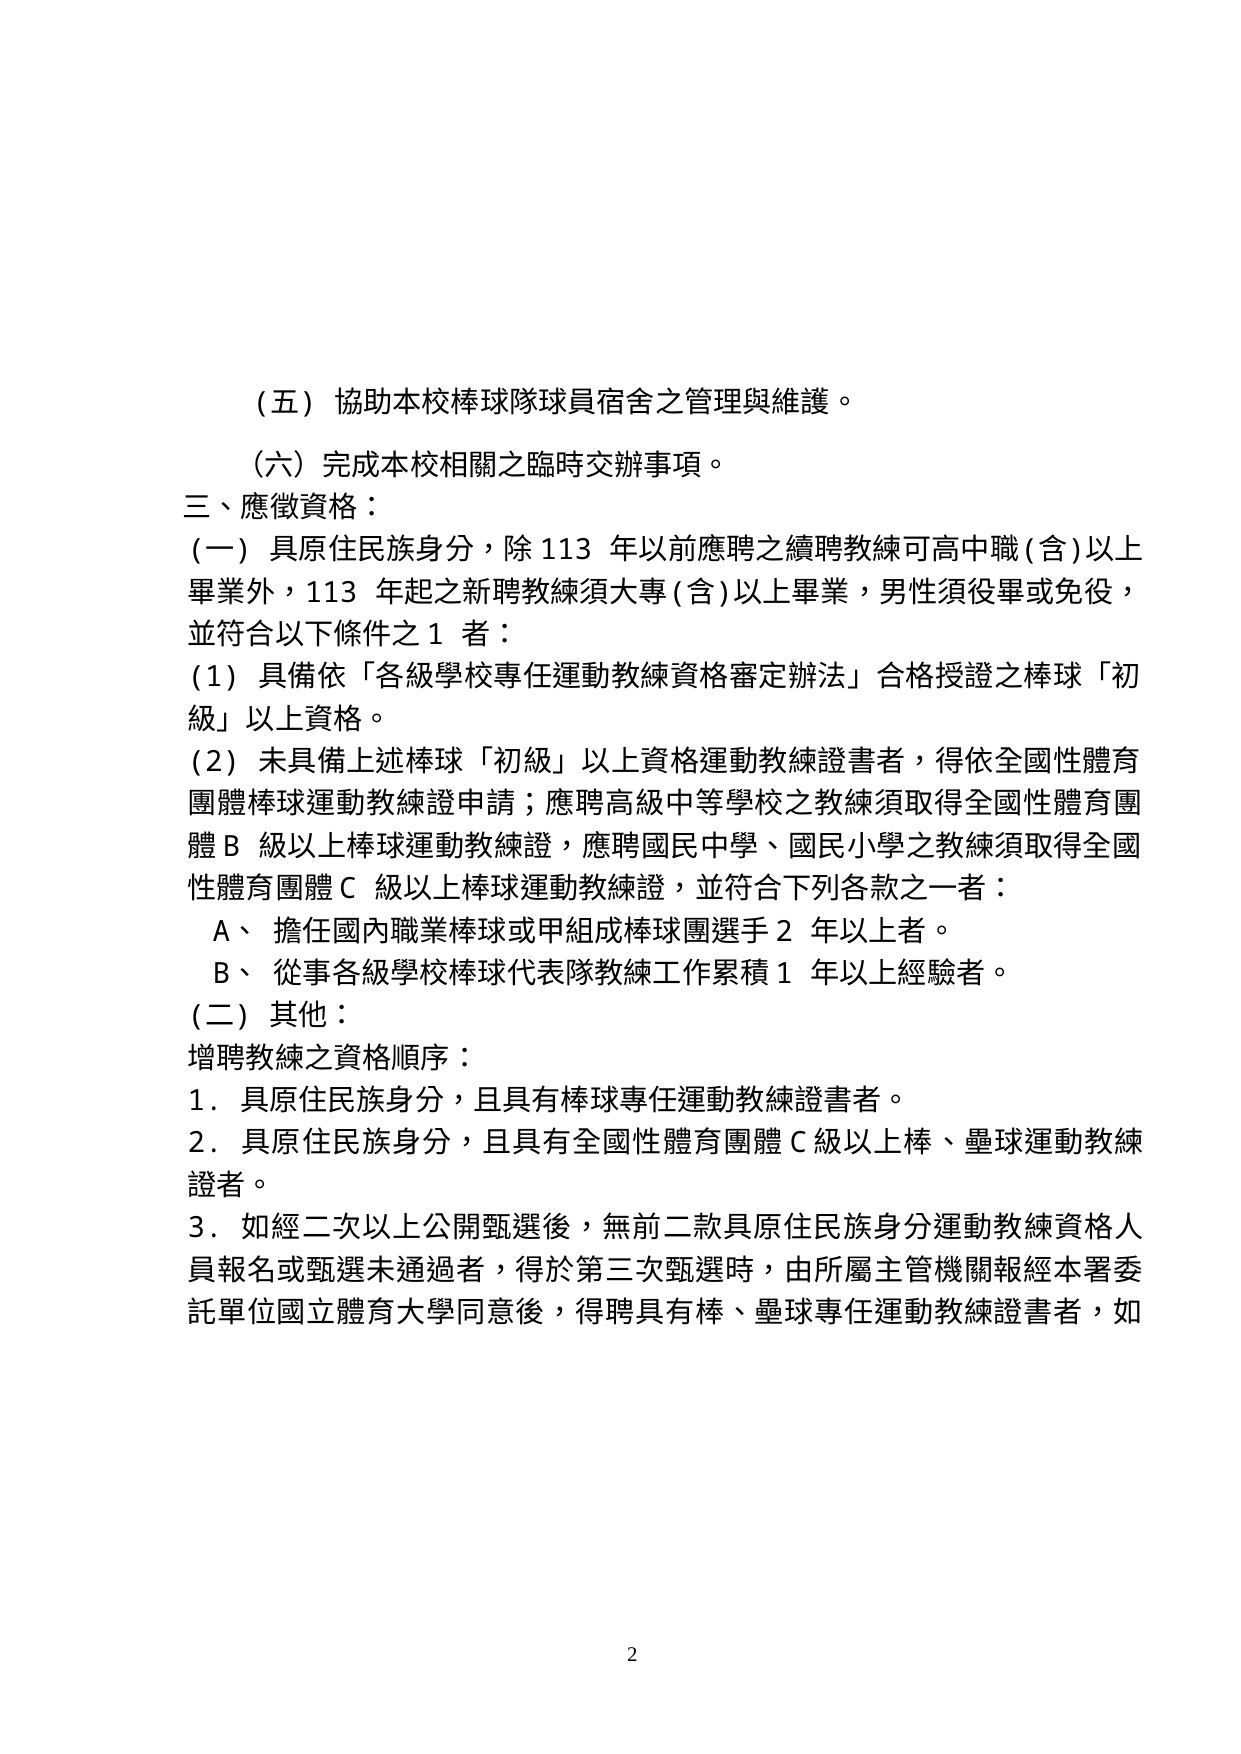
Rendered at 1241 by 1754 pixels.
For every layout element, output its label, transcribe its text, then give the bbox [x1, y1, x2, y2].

text （六）完成本校相關之臨時交辦事項。 [112, 421, 1144, 483]
text 3. 如經二次以上公開甄選後，無前二款具原住民族身分運動教練資格人員報名或甄選未通過者，得於第三次甄選時，由所屬主管機關報經本署委託單位國立體育大學同意後，得聘具有棒、壘球專任運動教練證書者，如 [187, 1204, 1144, 1331]
text (五) 協助本校棒球隊球員宿舍之管理與維護。 [112, 358, 1144, 421]
text (1) 具備依「各級學校專任運動教練資格審定辦法」合格授證之棒球「初級」以上資格。 [187, 653, 1144, 738]
text (一) 具原住民族身分，除113 年以前應聘之續聘教練可高中職(含)以上畢業外，113 年起之新聘教練須大專(含)以上畢業，男性須役畢或免役，並符合以下條件之1 者： [187, 526, 1144, 653]
text (2) 未具備上述棒球「初級」以上資格運動教練證書者，得依全國性體育團體棒球運動教練證申請；應聘高級中等學校之教練須取得全國性體育團體B 級以上棒球運動教練證，應聘國民中學、國民小學之教練須取得全國性體育團體C 級以上棒球運動教練證，並符合下列各款之一者： [187, 738, 1144, 907]
text 1. 具原住民族身分，且具有棒球專任運動教練證書者。 [187, 1077, 1144, 1119]
text 增聘教練之資格順序： [187, 1034, 1144, 1077]
text 三、應徵資格： [112, 483, 1144, 526]
text B、 從事各級學校棒球代表隊教練工作累積1 年以上經驗者。 [212, 949, 1144, 992]
text 2. 具原住民族身分，且具有全國性體育團體C級以上棒、壘球運動教練證者。 [187, 1119, 1144, 1204]
text (二) 其他： [187, 992, 1144, 1034]
text A、 擔任國內職業棒球或甲組成棒球團選手2 年以上者。 [212, 907, 1144, 949]
